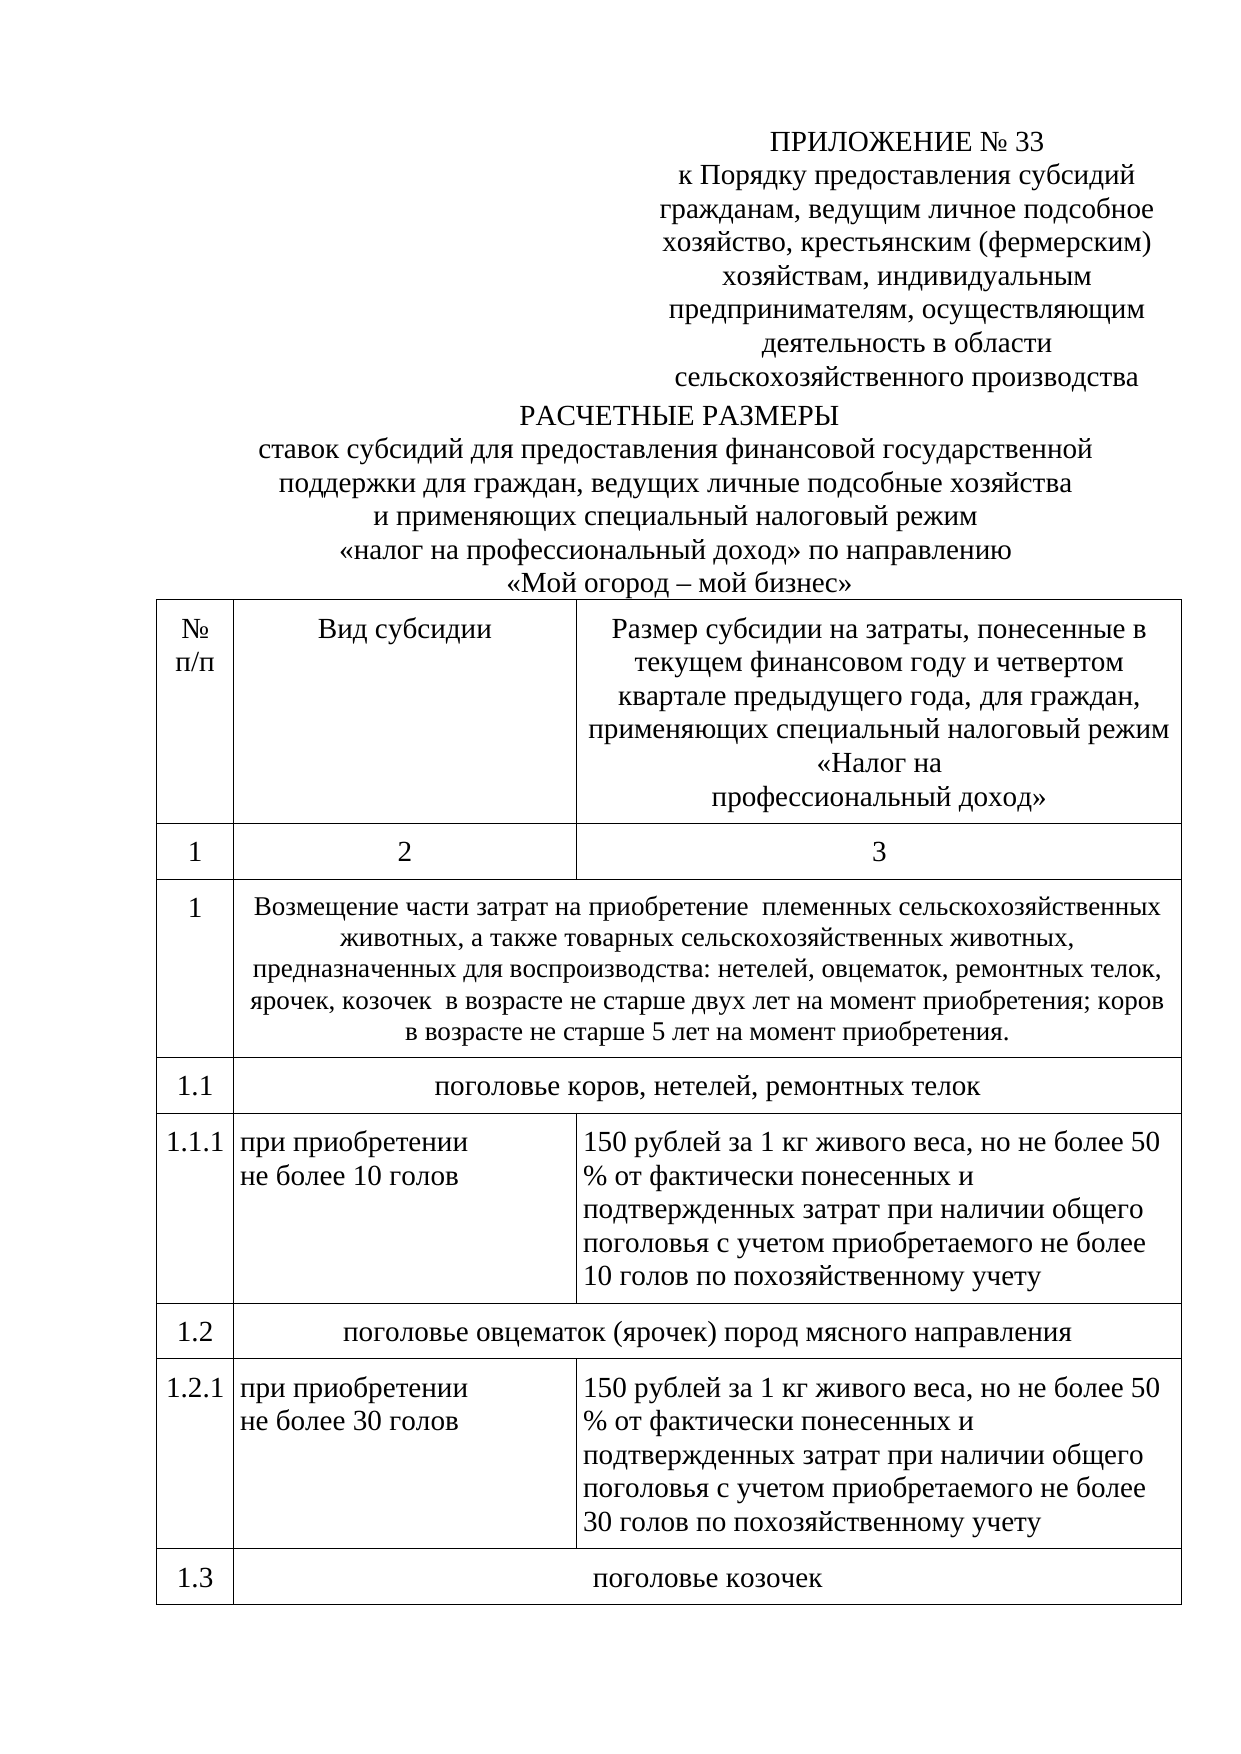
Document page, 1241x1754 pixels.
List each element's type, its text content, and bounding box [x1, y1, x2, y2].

text и применяющих специальный налоговый режим [177, 498, 1181, 532]
table_header ПРИЛОЖЕНИЕ № 33 к Порядку предоставления субсидий гражданам, ведущим личное подсобное хозяйство, крестьянским (фермерским) хозяйствам, индивидуальным предпринимателям, осуществляющим деятельность в области сельскохозяйственного производства [643, 118, 1170, 398]
table_cell поголовье козочек [234, 1549, 1181, 1604]
table_cell 1.1 [157, 1058, 233, 1112]
table_cell при приобретении не более 30 голов [234, 1359, 576, 1548]
table_cell Возмещение части затрат на приобретение племенных сельскохозяйственных животных, а также товарных сельскохозяйственных животных, предназначенных для воспроизводства: нетелей, овцематок, ремонтных телок, ярочек, козочек в возрасте не старше двух лет на момент приобретения; коров в возрасте не старше 5 лет на момент приобретения. [234, 880, 1181, 1057]
text ставок субсидий для предоставления финансовой государственной [177, 431, 1181, 465]
table_header [166, 118, 643, 398]
table_cell 150 рублей за 1 кг живого веса, но не более 50 % от фактически понесенных и подтвержденных затрат при наличии общего поголовья с учетом приобретаемого не более 10 голов по похозяйственному учету [577, 1114, 1181, 1302]
table_cell при приобретении не более 10 голов [234, 1114, 576, 1302]
text «налог на профессиональный доход» по направлению [177, 532, 1181, 566]
text «Мой огород – мой бизнес» [177, 566, 1181, 599]
table_cell поголовье овцематок (ярочек) пород мясного направления [234, 1304, 1181, 1358]
table_cell 150 рублей за 1 кг живого веса, но не более 50 % от фактически понесенных и подтвержденных затрат при наличии общего поголовья с учетом приобретаемого не более 30 голов по похозяйственному учету [577, 1359, 1181, 1548]
table_cell поголовье коров, нетелей, ремонтных телок [234, 1058, 1181, 1112]
table_cell 3 [577, 824, 1181, 879]
text РАСЧЕТНЫЕ РАЗМЕРЫ [177, 398, 1181, 431]
table_header Размер субсидии на затраты, понесенные в текущем финансовом году и четвертом квартале предыдущего года, для граждан, применяющих специальный налоговый режим «Налог на профессиональный доход» [577, 600, 1181, 823]
table_cell 1 [157, 880, 233, 1057]
table_header № п/п [157, 600, 233, 823]
table_cell 2 [234, 824, 576, 879]
table_cell 1.2.1 [157, 1359, 233, 1548]
table_cell 1.3 [157, 1549, 233, 1604]
table_cell 1.1.1 [157, 1114, 233, 1302]
table_header Вид субсидии [234, 600, 576, 823]
table_cell 1 [157, 824, 233, 879]
text поддержки для граждан, ведущих личные подсобные хозяйства [177, 465, 1181, 498]
table_cell 1.2 [157, 1304, 233, 1358]
